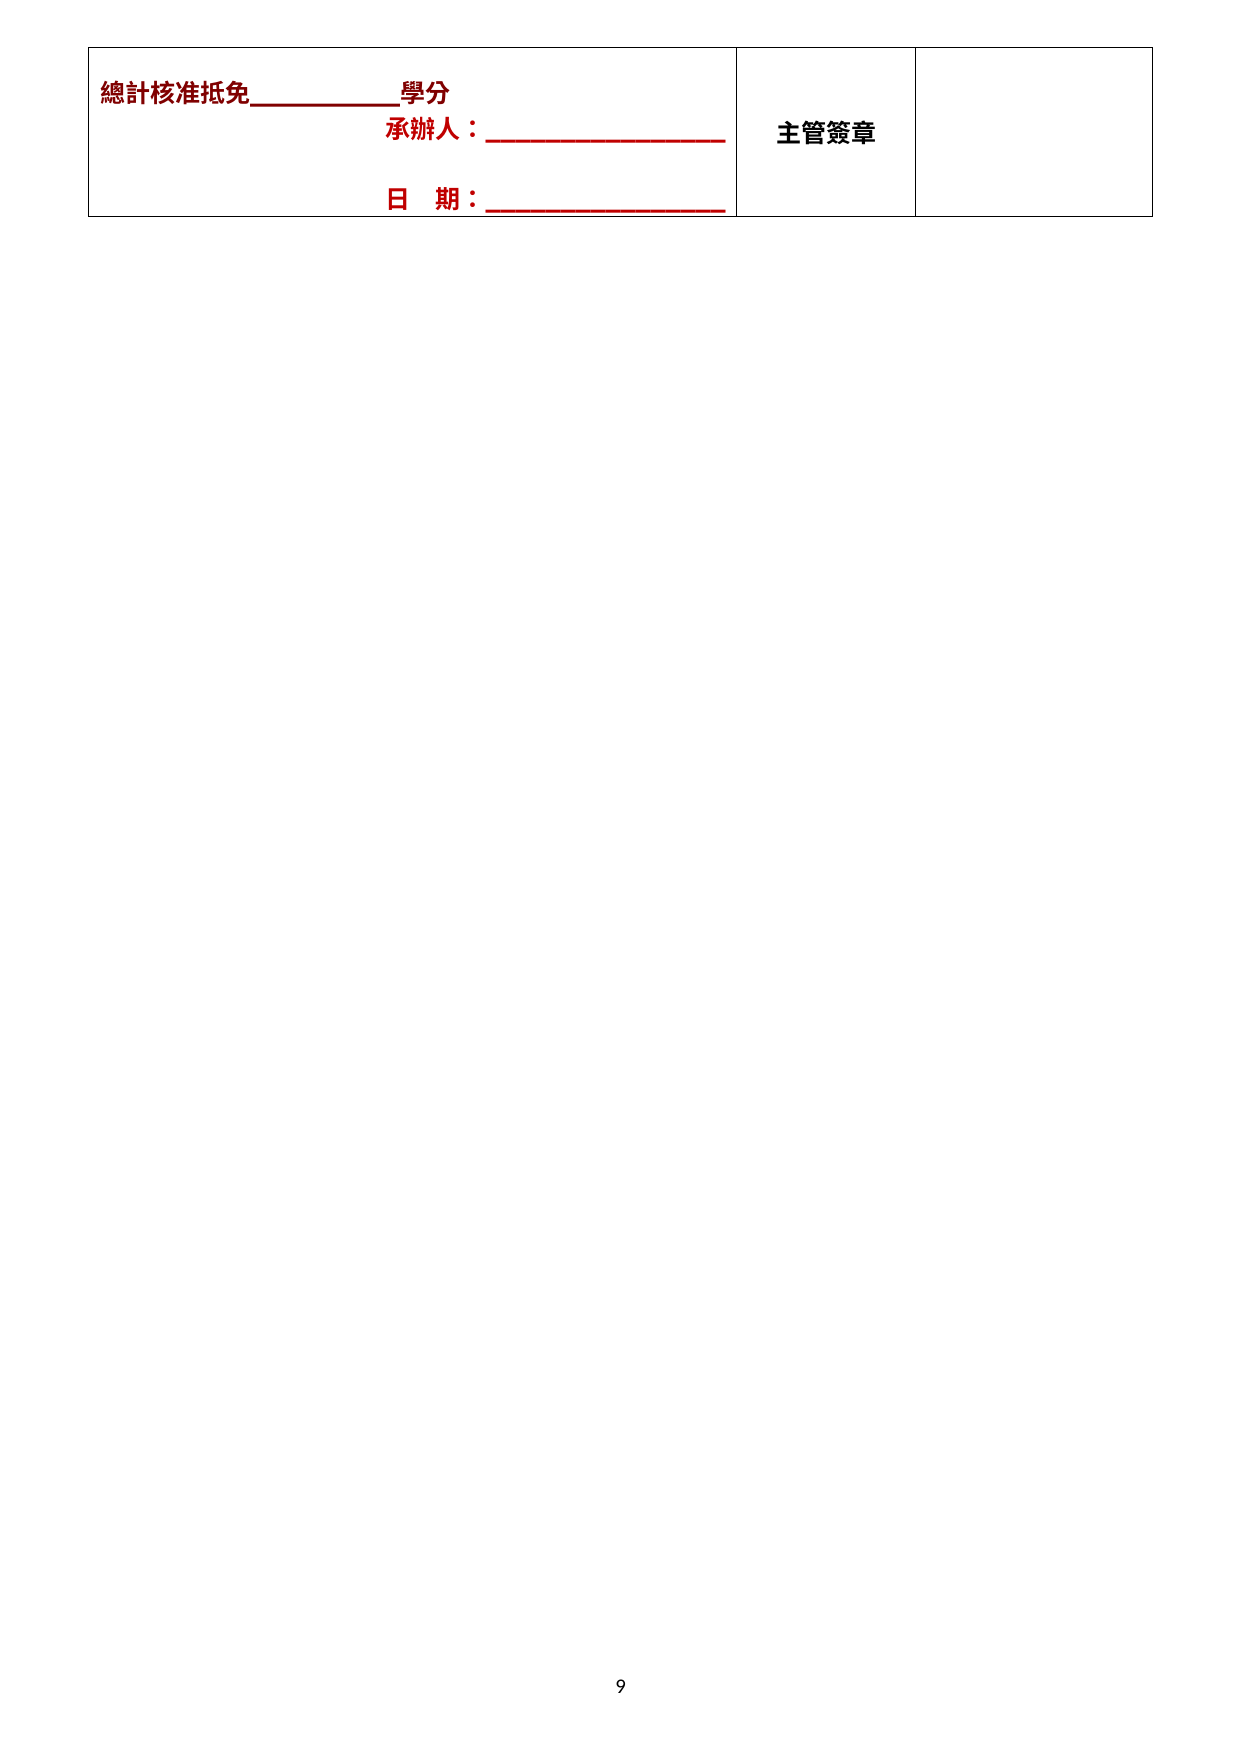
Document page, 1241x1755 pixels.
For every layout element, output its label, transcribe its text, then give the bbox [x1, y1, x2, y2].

table_cell [916, 48, 1152, 216]
table_cell 主管簽章 [737, 48, 915, 216]
table_cell 總計核准抵免__________學分 承辦人：________________ 日 期：________________ [89, 48, 736, 216]
